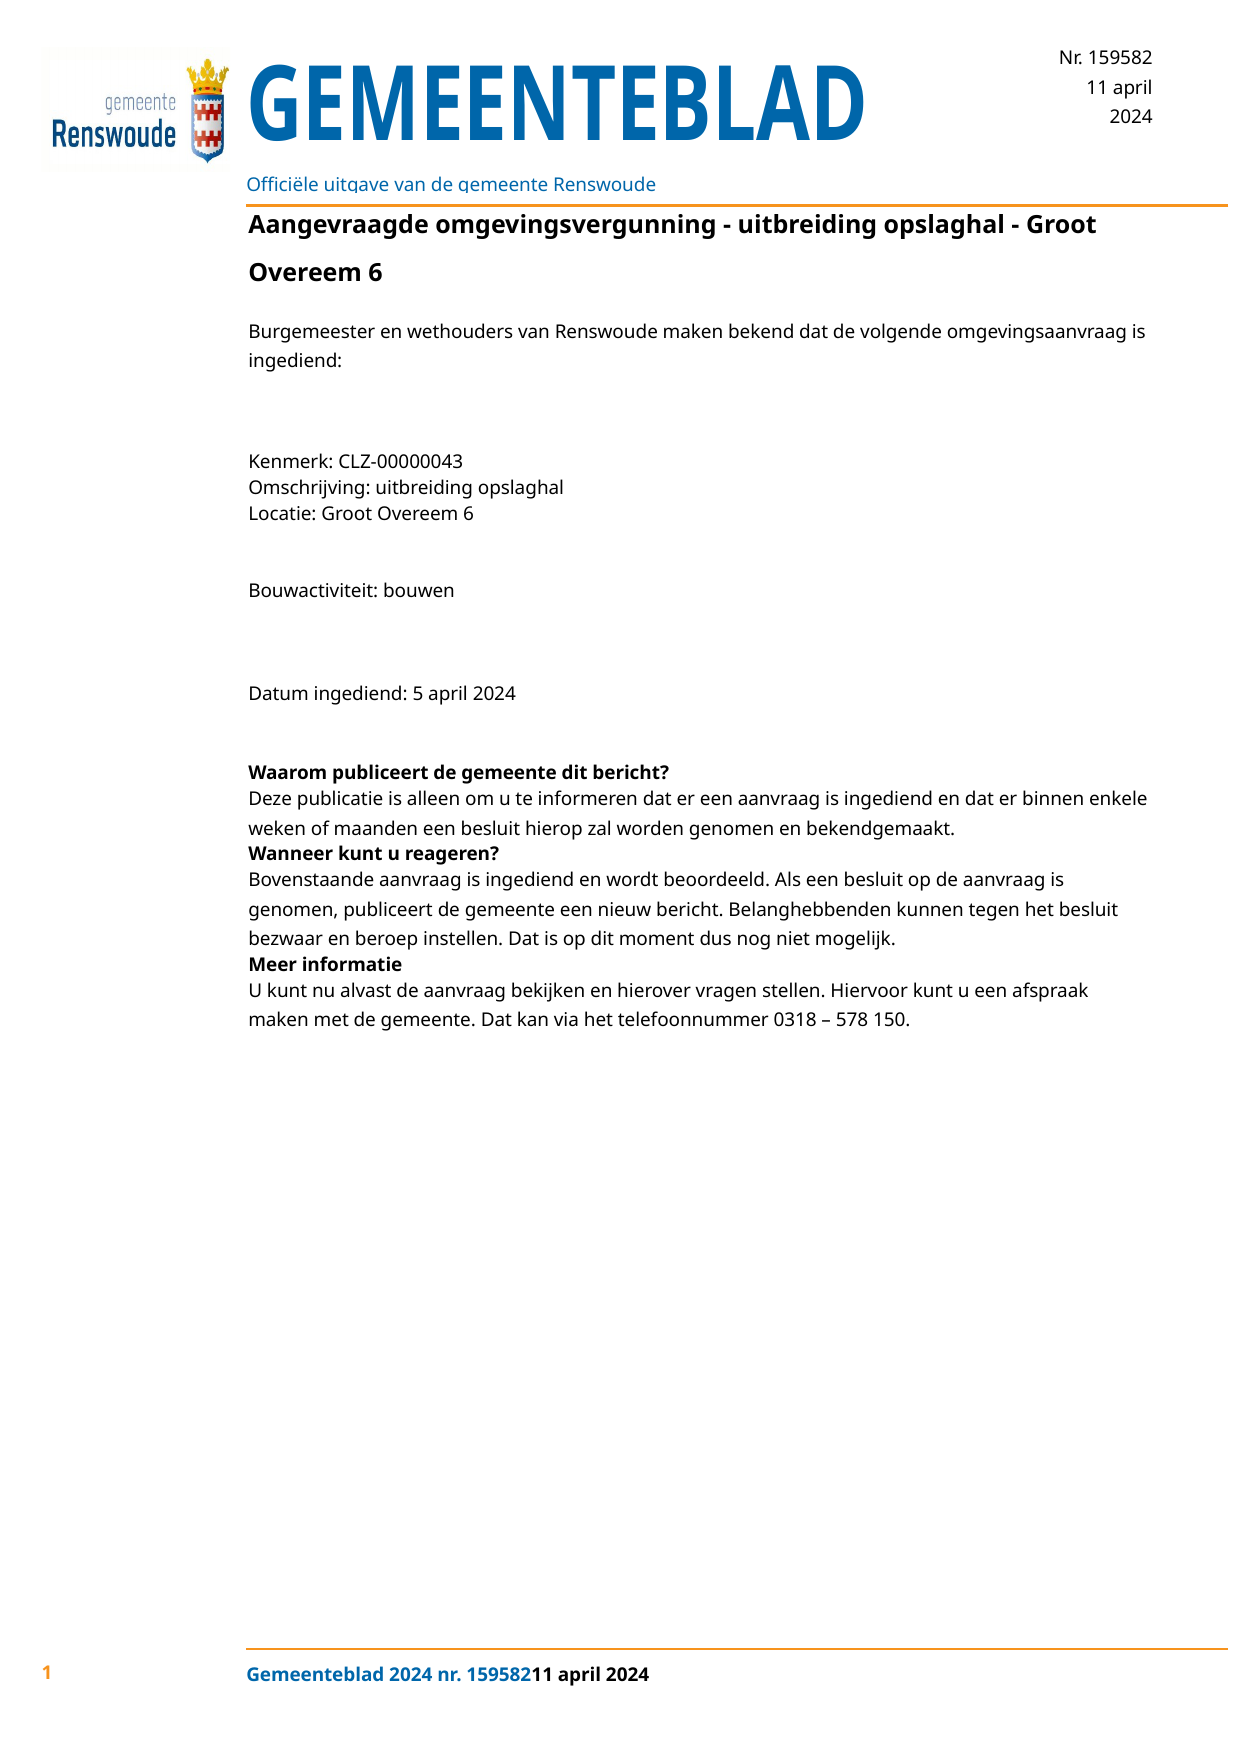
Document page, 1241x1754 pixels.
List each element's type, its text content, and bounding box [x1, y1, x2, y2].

table_cell Locatie: Groot Overeem 6 [248, 500, 1152, 526]
text Aangevraagde omgevingsvergunning - uitbreiding opslaghal - Groot Overeem 6 [248, 207, 1152, 288]
table_cell Bovenstaande aanvraag is ingediend en wordt beoordeeld. Als een besluit op de aanvraag is genomen, publiceert de gemeente een nieuw bericht. Belanghebbenden kunnen tegen het besluit bezwaar en beroep instellen. Dat is op dit moment dus nog niet mogelijk. [248, 866, 1152, 951]
picture [41, 47, 231, 172]
table_cell [248, 654, 1152, 680]
table_cell Wanneer kunt u reageren? [248, 841, 1152, 866]
table_cell [248, 526, 1152, 551]
table_cell Datum ingediend: 5 april 2024 [248, 680, 1152, 706]
table_cell U kunt nu alvast de aanvraag bekijken en hierover vragen stellen. Hiervoor kunt u een afspraak maken met de gemeente. Dat kan via het telefoonnummer 0318 – 578 150. [248, 977, 1152, 1032]
table_cell Bouwactiviteit: bouwen [248, 577, 1152, 603]
table_cell [248, 603, 1152, 628]
table_cell [248, 551, 1152, 577]
table_cell [248, 629, 1152, 654]
table_cell Deze publicatie is alleen om u te informeren dat er een aanvraag is ingediend en dat er binnen enkele weken of maanden een besluit hierop zal worden genomen en bekendgemaakt. [248, 785, 1152, 841]
table_header Kenmerk: CLZ-00000043 [248, 449, 1152, 474]
table_cell Meer informatie [248, 951, 1152, 977]
table_header Waarom publiceert de gemeente dit bericht? [248, 760, 1152, 785]
text Burgemeester en wethouders van Renswoude maken bekend dat de volgende omgevingsaanvraag is ingediend: [248, 318, 1152, 373]
table_cell Omschrijving: uitbreiding opslaghal [248, 474, 1152, 500]
